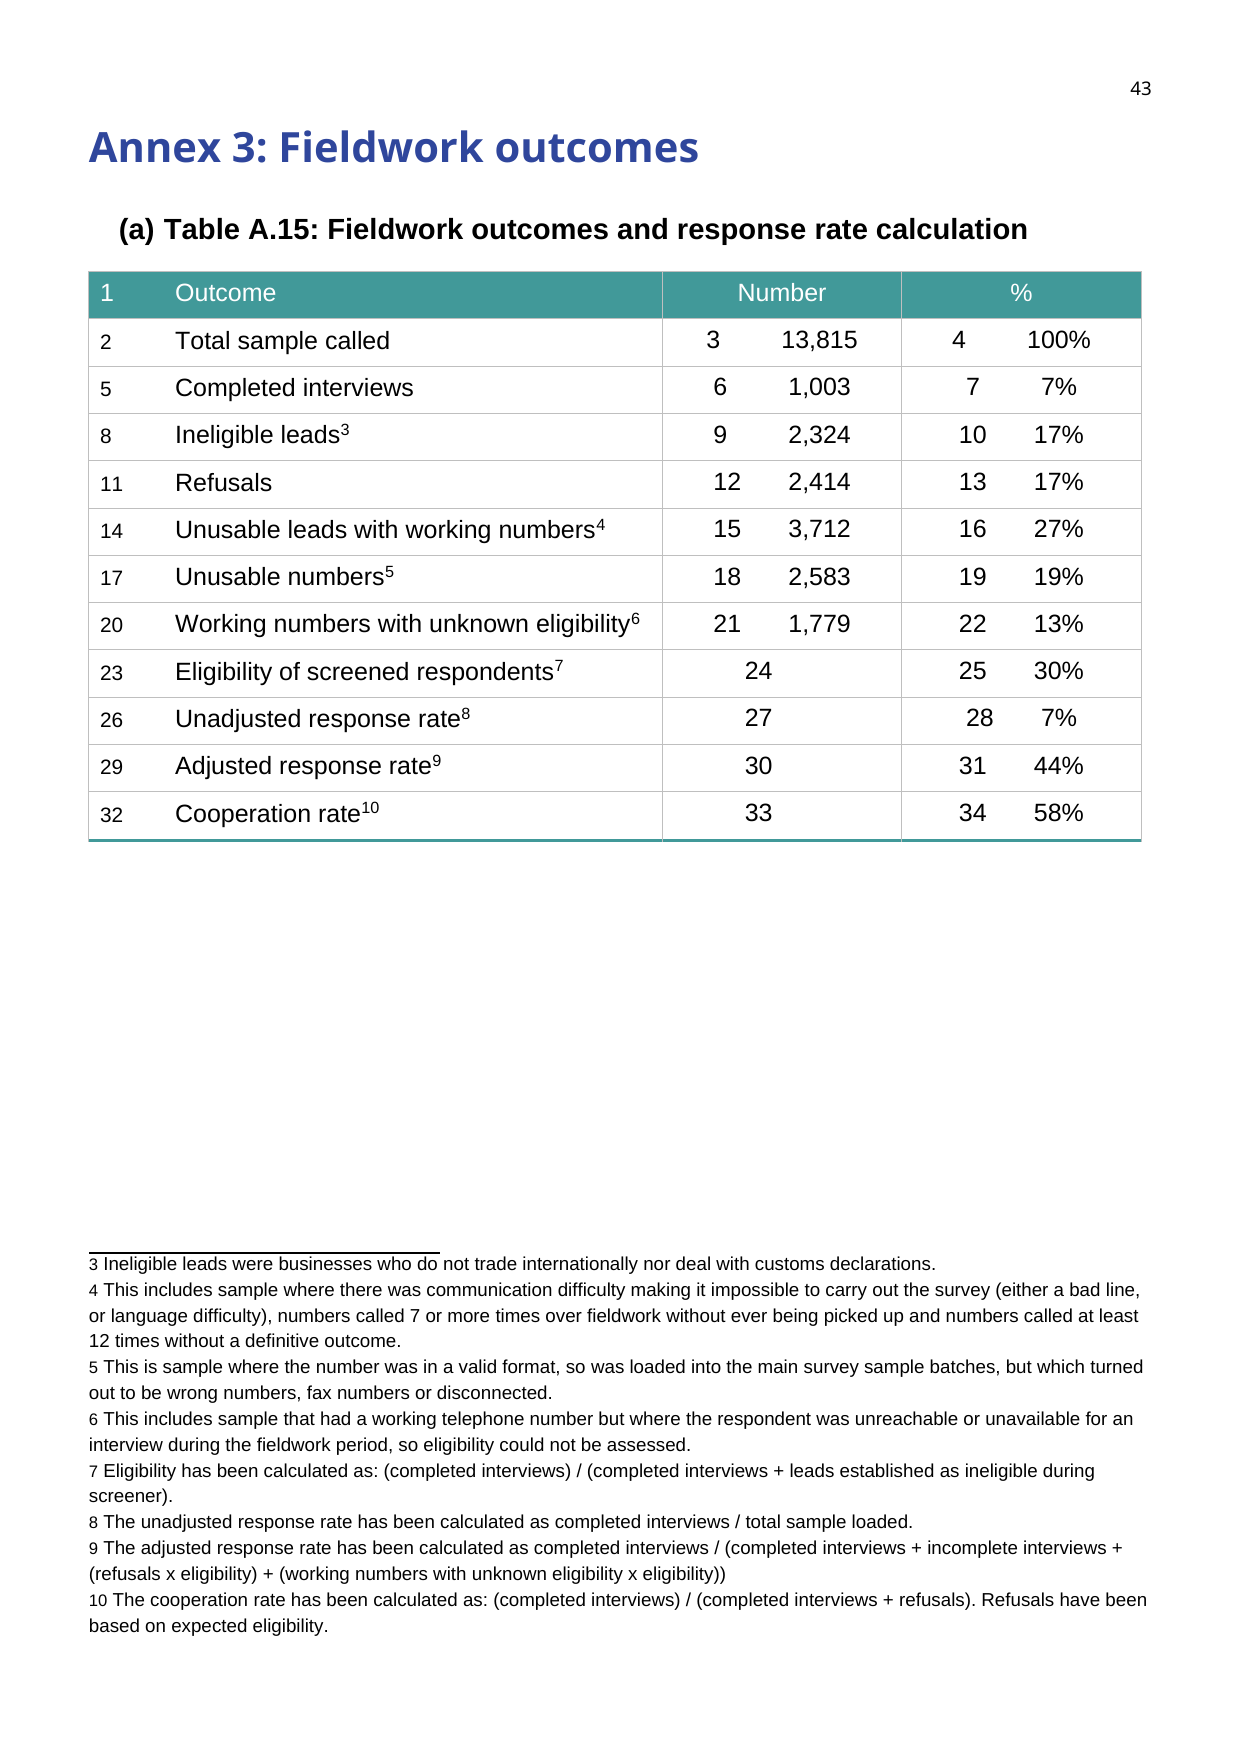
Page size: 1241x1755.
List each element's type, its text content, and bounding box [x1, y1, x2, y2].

table_cell [663, 745, 901, 791]
table_header % [902, 272, 1141, 318]
table_cell 27% [902, 509, 1141, 555]
table_cell 2,324 [663, 414, 901, 460]
table_cell Working numbers with unknown eligibility [89, 603, 662, 649]
table_cell [663, 792, 901, 838]
table_header Outcome [89, 272, 662, 318]
table_cell 30% [902, 650, 1141, 697]
subtitle Annex 3: Fieldwork outcomes [89, 118, 1152, 175]
table_cell Unadjusted response rate [89, 698, 662, 744]
subtitle Table A.15: Fieldwork outcomes and response rate calculation [119, 212, 1152, 246]
table_cell Unusable leads with working numbers [89, 509, 662, 555]
table_cell 7% [902, 698, 1141, 744]
table_cell 2,583 [663, 556, 901, 602]
table_cell Unusable numbers [89, 556, 662, 602]
table_cell 100% [902, 319, 1141, 366]
table_cell Completed interviews [89, 367, 662, 413]
table_cell Eligibility of screened respondents [89, 650, 662, 697]
table_cell Ineligible leads [89, 414, 662, 460]
table_cell Adjusted response rate [89, 745, 662, 791]
table_cell Total sample called [89, 319, 662, 366]
table_cell 13% [902, 603, 1141, 649]
table_cell 3,712 [663, 509, 901, 555]
table_cell 17% [902, 414, 1141, 460]
table_cell 44% [902, 745, 1141, 791]
table_cell 19% [902, 556, 1141, 602]
table_cell 1,003 [663, 367, 901, 413]
table_cell 1,779 [663, 603, 901, 649]
table_cell 13,815 [663, 319, 901, 366]
table_cell Refusals [89, 461, 662, 507]
table_cell 7% [902, 367, 1141, 413]
table_cell [663, 650, 901, 697]
table_header Number [663, 272, 901, 318]
table_cell 2,414 [663, 461, 901, 507]
table_cell [663, 698, 901, 744]
table_cell 17% [902, 461, 1141, 507]
table_cell 58% [902, 792, 1141, 838]
table_cell Cooperation rate [89, 792, 662, 838]
